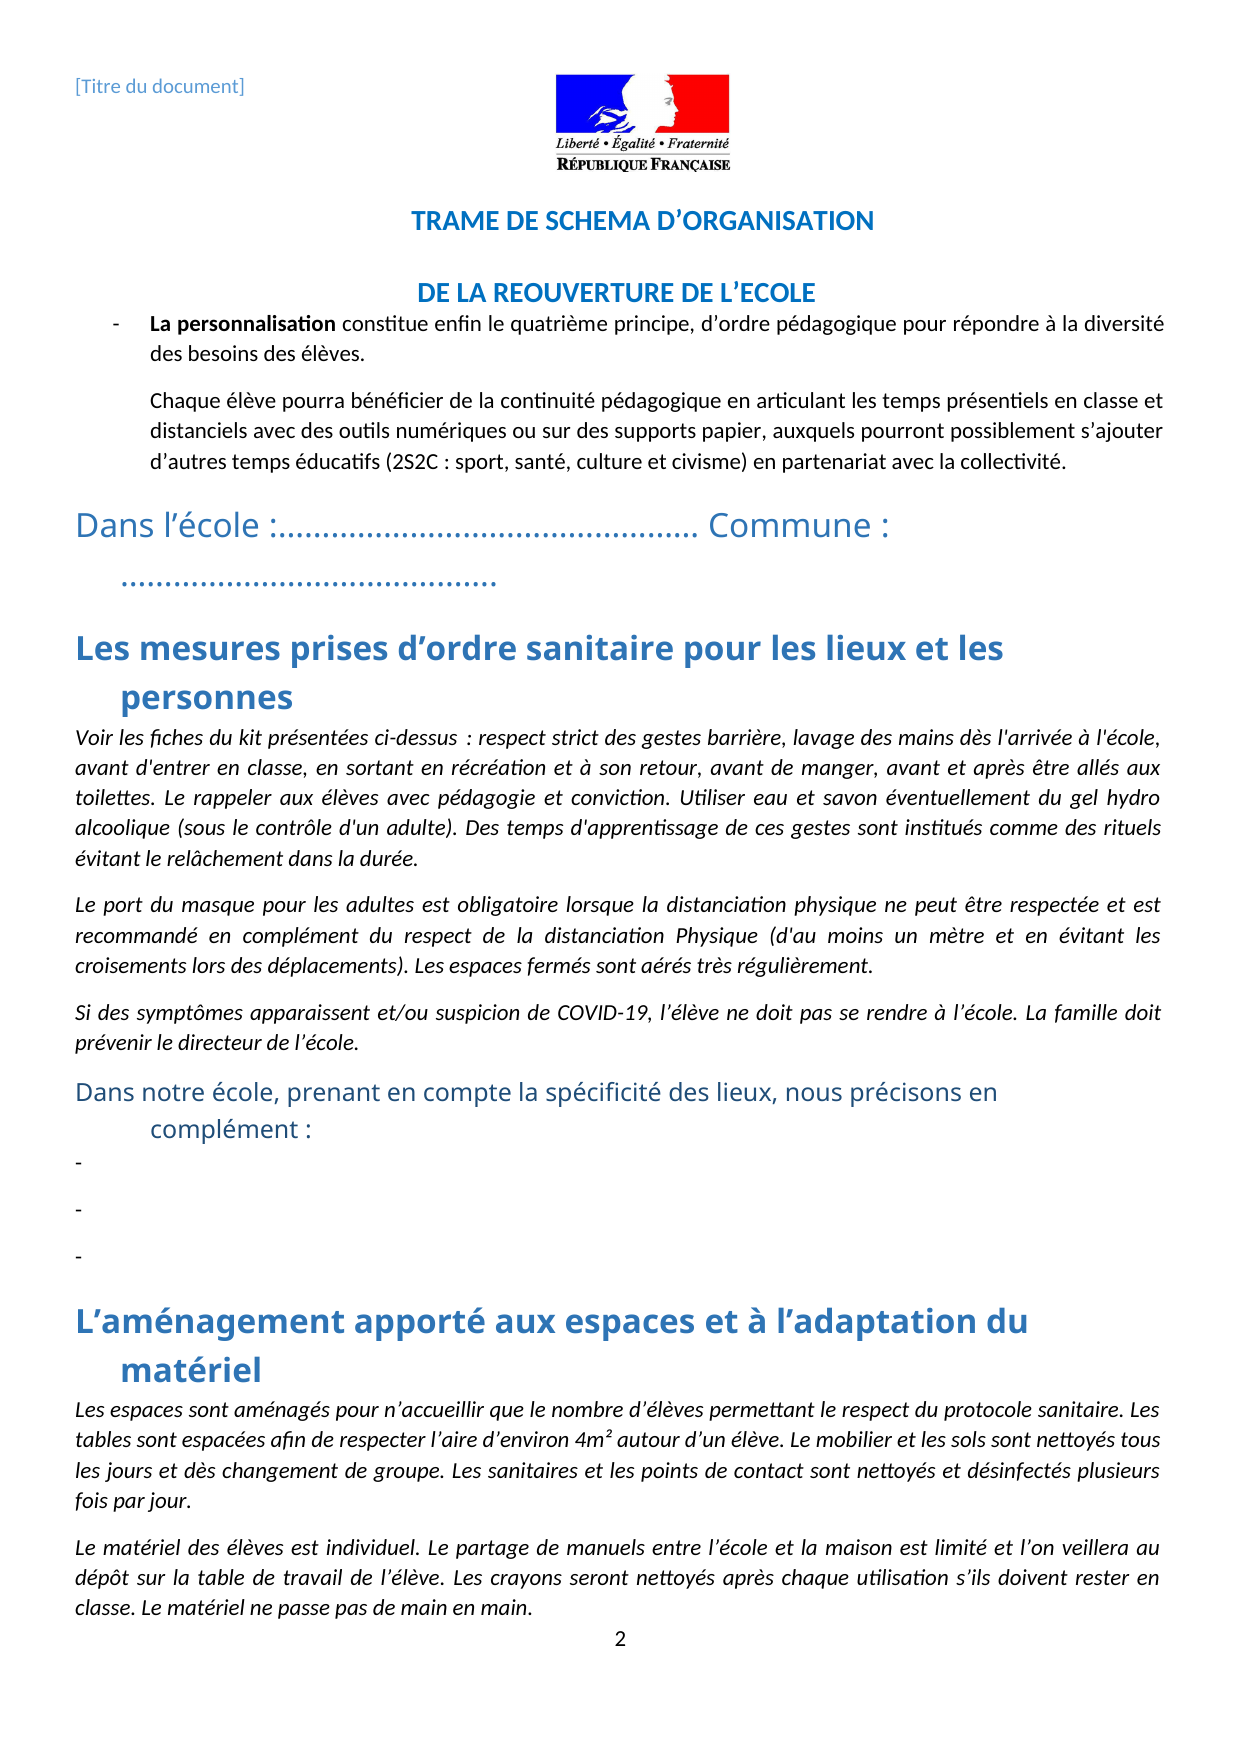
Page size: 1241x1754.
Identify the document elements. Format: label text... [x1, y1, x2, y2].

text Les espaces sont aménagés pour n’accueillir que le nombre d’élèves permettant le respect du protocole sanitaire. Les tables sont espacées afin de respecter l’aire d’environ 4m² autour d’un élève. Le mobilier et les sols sont nettoyés tous les jours et dès changement de groupe. Les sanitaires et les points de contact sont nettoyés et désinfectés plusieurs fois par jour. [75, 1395, 1165, 1514]
picture [554, 73, 731, 172]
text Voir les fiches du kit présentées ci-dessus : respect strict des gestes barrière, lavage des mains dès l'arrivée à l'école, avant d'entrer en classe, en sortant en récréation et à son retour, avant de manger, avant et après être allés aux toilettes. Le rappeler aux élèves avec pédagogie et conviction. Utiliser eau et savon éventuellement du gel hydro alcoolique (sous le contrôle d'un adulte). Des temps d'apprentissage de ces gestes sont institués comme des rituels évitant le relâchement dans la durée. [75, 723, 1165, 872]
list La personnalisation constitue enfin le quatrième principe, d’ordre pédagogique pour répondre à la diversité des besoins des élèves. [112, 309, 1165, 367]
subtitle Dans l’école :………………………………………… Commune : ……………………………………. [75, 502, 1165, 596]
text - [75, 1195, 1165, 1223]
text Si des symptômes apparaissent et/ou suspicion de COVID-19, l’élève ne doit pas se rendre à l’école. La famille doit prévenir le directeur de l’école. [75, 998, 1165, 1056]
subtitle Les mesures prises d’ordre sanitaire pour les lieux et les personnes [75, 625, 1165, 719]
list Chaque élève pourra bénéficier de la continuité pédagogique en articulant les temps présentiels en classe et distanciels avec des outils numériques ou sur des supports papier, auxquels pourront possiblement s’ajouter d’autres temps éducatifs (2S2C : sport, santé, culture et civisme) en partenariat avec la collectivité. [150, 386, 1165, 475]
text - [75, 1148, 1165, 1176]
subtitle Dans notre école, prenant en compte la spécificité des lieux, nous précisons en complément : [75, 1075, 1165, 1146]
text Le port du masque pour les adultes est obligatoire lorsque la distanciation physique ne peut être respectée et est recommandé en complément du respect de la distanciation Physique (d'au moins un mètre et en évitant les croisements lors des déplacements). Les espaces fermés sont aérés très régulièrement. [75, 891, 1165, 979]
text - [75, 1242, 1165, 1270]
text Le matériel des élèves est individuel. Le partage de manuels entre l’école et la maison est limité et l’on veillera au dépôt sur la table de travail de l’élève. Les crayons seront nettoyés après chaque utilisation s’ils doivent rester en classe. Le matériel ne passe pas de main en main. [75, 1533, 1165, 1621]
subtitle L’aménagement apporté aux espaces et à l’adaptation du matériel [75, 1297, 1165, 1392]
